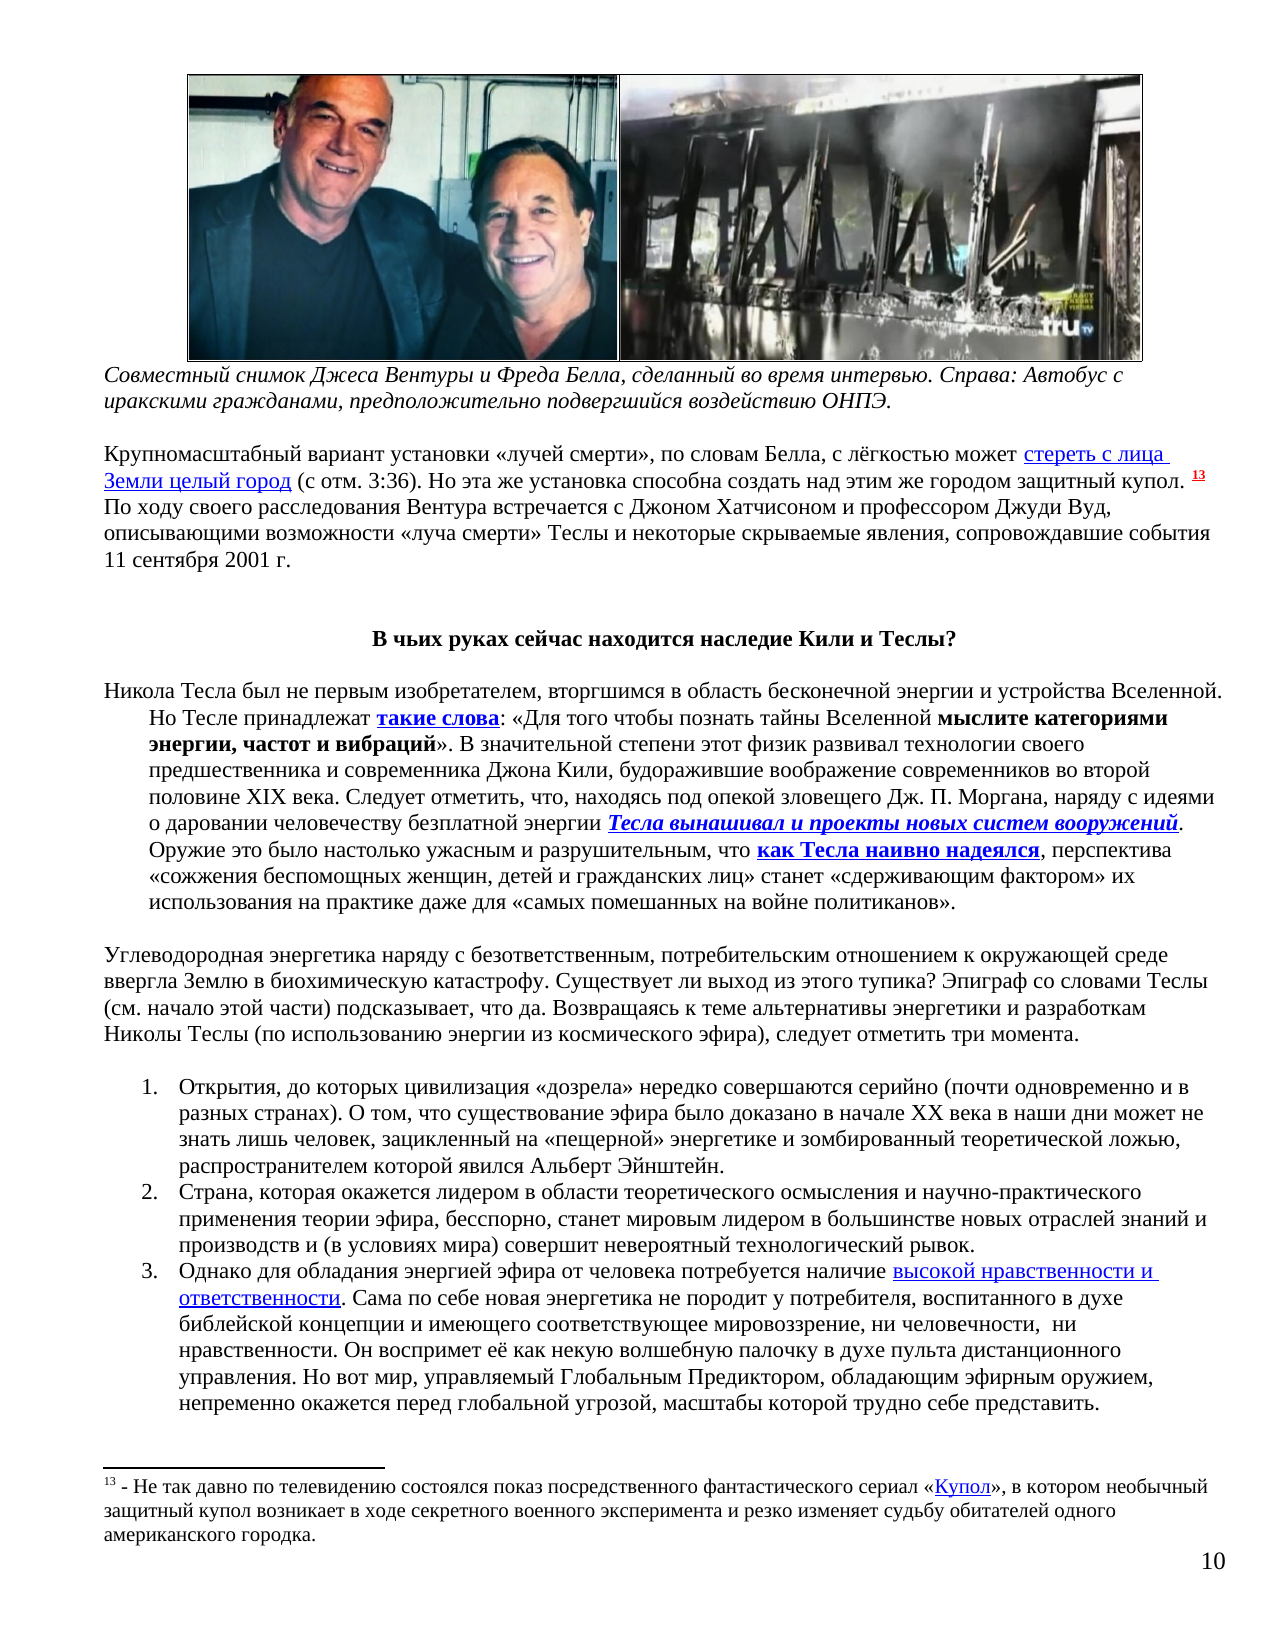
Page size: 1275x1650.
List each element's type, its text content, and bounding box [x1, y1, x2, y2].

list Страна, которая окажется лидером в области теоретического осмысления и научно-практического применения теории эфира, бесспорно, станет мировым лидером в большинстве новых отраслей знаний и производств и (в условиях мира) совершит невероятный технологический рывок. [141, 1178, 1226, 1257]
list Открытия, до которых цивилизация «дозрела» нередко совершаются серийно (почти одновременно и в разных странах). О том, что существование эфира было доказано в начале ХХ века в наши дни может не знать лишь человек, зацикленный на «пещерной» энергетике и зомбированный теоретической ложью, распространителем которой явился Альберт Эйнштейн. [141, 1073, 1226, 1178]
text Крупномасштабный вариант установки «лучей смерти», по словам Белла, с лёгкостью может стереть с лица Земли целый город (с отм. 3:36). Но эта же установка способна создать над этим же городом защитный купол. [103, 440, 1226, 493]
text По ходу своего расследования Вентура встречается с Джоном Хатчисоном и профессором Джуди Вуд, описывающими возможности «луча смерти» Теслы и некоторые скрываемые явления, сопровождавшие события 11 сентября 2001 г. [103, 493, 1226, 572]
text Углеводородная энергетика наряду с безответственным, потребительским отношением к окружающей среде ввергла Землю в биохимическую катастрофу. Существует ли выход из этого тупика? Эпиграф со словами Теслы (см. начало этой части) подсказывает, что да. Возвращаясь к теме альтернативы энергетики и разработкам Николы Теслы (по использованию энергии из космического эфира), следует отметить три момента. [103, 941, 1226, 1046]
list Однако для обладания энергией эфира от человека потребуется наличие высокой нравственности и ответственности. Сама по себе новая энергетика не породит у потребителя, воспитанного в духе библейской концепции и имеющего соответствующее мировоззрение, ни человечности, ни нравственности. Он воспримет её как некую волшебную палочку в духе пульта дистанционного управления. Но вот мир, управляемый Глобальным Предиктором, обладающим эфирным оружием, непременно окажется перед глобальной угрозой, масштабы которой трудно себе представить. [141, 1257, 1226, 1415]
subtitle Никола Тесла был не первым изобретателем, вторгшимся в область бесконечной энергии и устройства Вселенной. Но Тесле принадлежат такие слова: «Для того чтобы познать тайны Вселенной мыслите категориями энергии, частот и вибраций». В значительной степени этот физик развивал технологии своего предшественника и современника Джона Кили, будоражившие воображение современников во второй половине XIX века. Следует отметить, что, находясь под опекой зловещего Дж. П. Моргана, наряду с идеями о даровании человечеству безплатной энергии Тесла вынашивал и проекты новых систем вооружений. Оружие это было настолько ужасным и разрушительным, что как Тесла наивно надеялся, перспектива «сожжения беспомощных женщин, детей и гражданских лиц» станет «сдерживающим фактором» их использования на практике даже для «самых помешанных на войне политиканов». [103, 677, 1226, 915]
text В чьих руках сейчас находится наследие Кили и Теслы? [103, 625, 1226, 651]
picture [188, 75, 618, 360]
text Совместный снимок Джеса Вентуры и Фреда Белла, сделанный во время интервью. Справа: Автобус с иракскими гражданами, предположительно подвергшийся воздействию ОНПЭ. [103, 361, 1226, 414]
picture [620, 75, 1141, 360]
text - Не так давно по телевидению состоялся показ посредственного фантастического сериал «Купол», в котором необычный защитный купол возникает в ходе секретного военного эксперимента и резко изменяет судьбу обитателей одного американского городка. [103, 1474, 1226, 1546]
